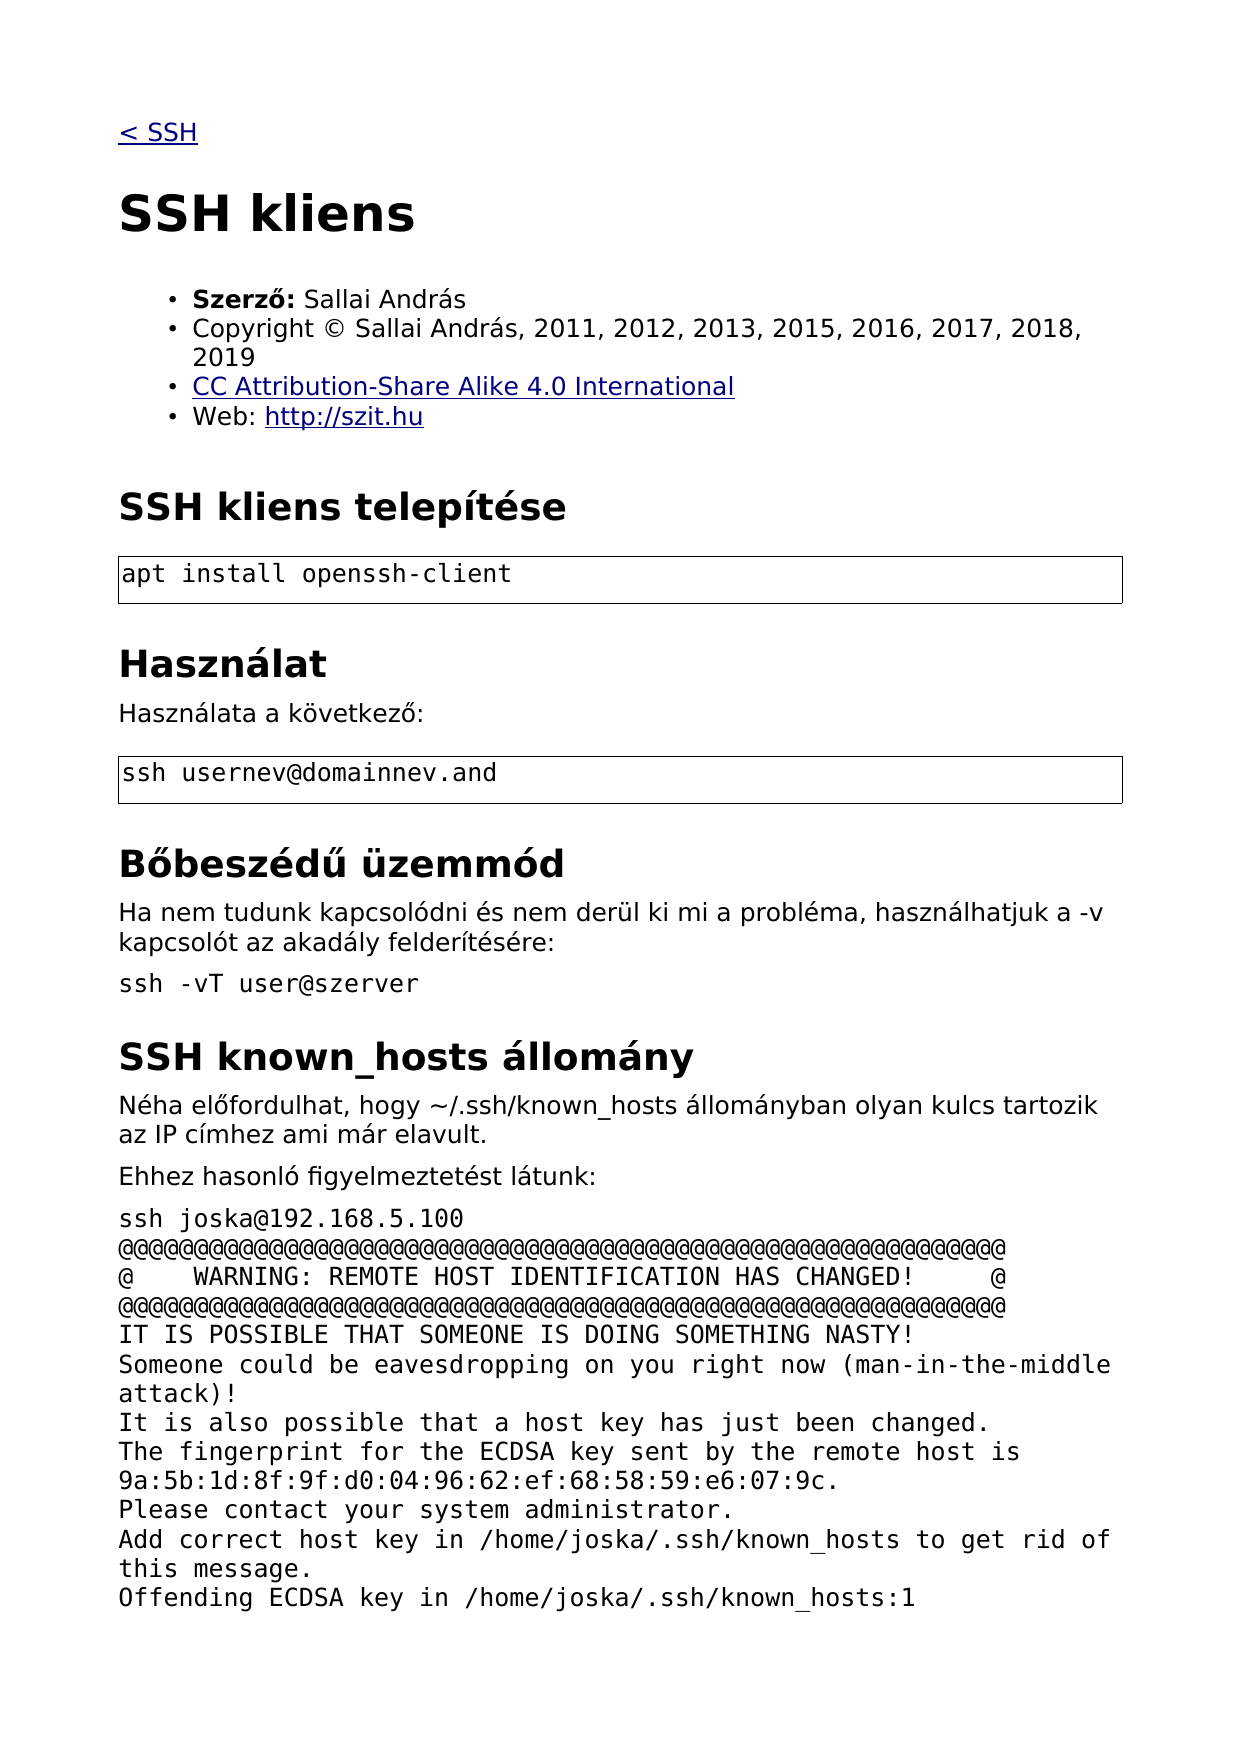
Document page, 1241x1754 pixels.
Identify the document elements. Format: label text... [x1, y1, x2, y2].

subtitle Használat [118, 643, 1122, 687]
subtitle SSH known_hosts állomány [118, 1035, 1122, 1079]
text < SSH [118, 118, 1122, 147]
list Web: http://szit.hu [177, 402, 1122, 431]
subtitle Bőbeszédű üzemmód [118, 842, 1122, 886]
subtitle SSH kliens [118, 185, 1122, 243]
text ssh joska@192.168.5.100 @@@@@@@@@@@@@@@@@@@@@@@@@@@@@@@@@@@@@@@@@@@@@@@@@@@@@@@@@@@ @ WARNING: REMOTE HOST IDENTIFICATION HAS CHANGED! @ @@@@@@@@@@@@@@@@@@@@@@@@@@@@@@@@@@@@@@@@@@@@@@@@@@@@@@@@@@@ IT IS POSSIBLE THAT SOMEONE IS DOING SOMETHING NASTY! Someone could be eavesdropping on you right now (man-in-the-middle attack)! It is also possible that a host key has just been changed. The fingerprint for the ECDSA key sent by the remote host is 9a:5b:1d:8f:9f:d0:04:96:62:ef:68:58:59:e6:07:9c. Please contact your system administrator. Add correct host key in /home/joska/.ssh/known_hosts to get rid of this message. Offending ECDSA key in /home/joska/.ssh/known_hosts:1 [118, 1204, 1122, 1612]
list Szerző: Sallai András [177, 285, 1122, 314]
subtitle SSH kliens telepítése [118, 485, 1122, 529]
text Ehhez hasonló figyelmeztetést látunk: [118, 1162, 1122, 1191]
list Copyright © Sallai András, 2011, 2012, 2013, 2015, 2016, 2017, 2018, 2019 [177, 314, 1122, 372]
text Ha nem tudunk kapcsolódni és nem derül ki mi a probléma, használhatjuk a -v kapcsolót az akadály felderítésére: [118, 898, 1122, 957]
table_header apt install openssh-client [119, 557, 1122, 603]
text Néha előfordulhat, hogy ~/.ssh/known_hosts állományban olyan kulcs tartozik az IP címhez ami már elavult. [118, 1091, 1122, 1150]
text Használata a következő: [118, 699, 1122, 728]
list CC Attribution-Share Alike 4.0 International [177, 372, 1122, 402]
table_header ssh usernev@domainnev.and [119, 757, 1122, 802]
text ssh -vT user@szerver [118, 969, 1122, 998]
